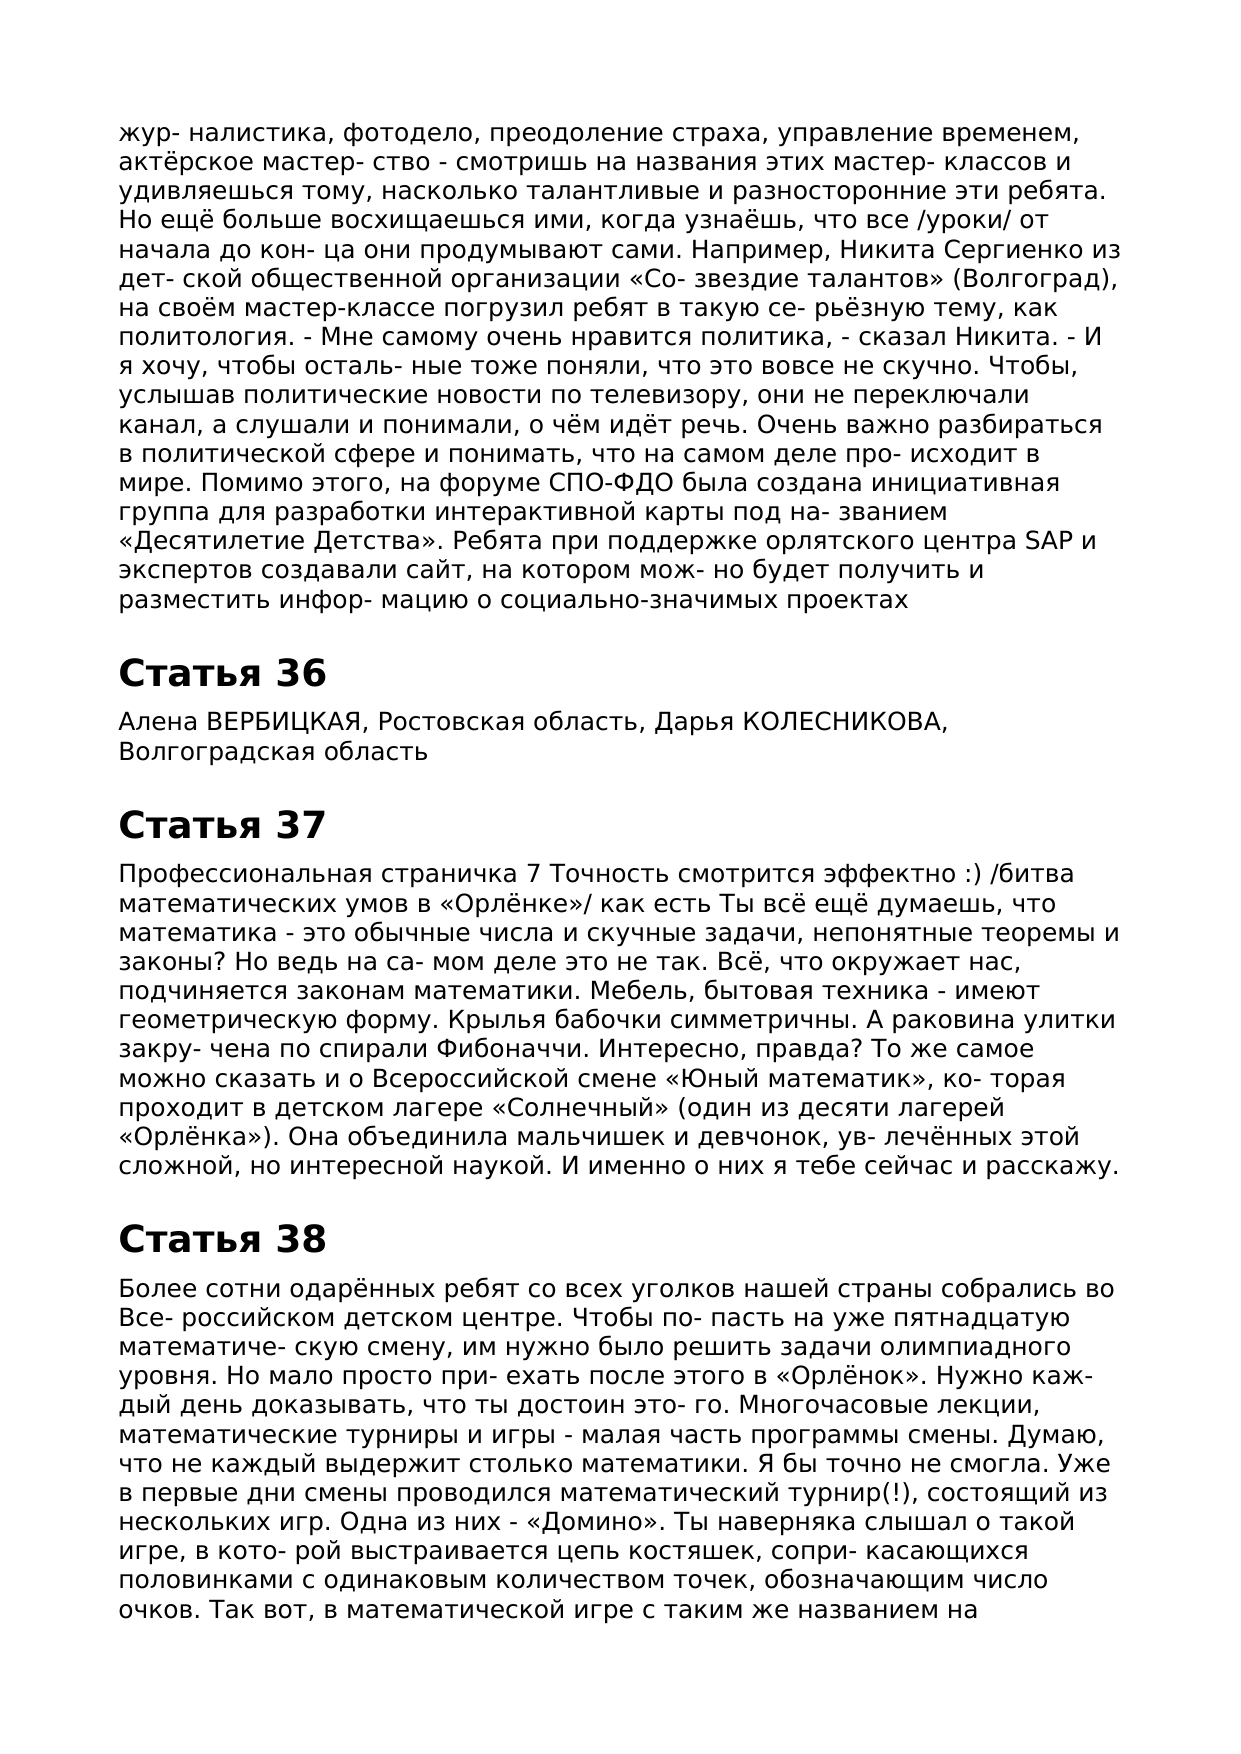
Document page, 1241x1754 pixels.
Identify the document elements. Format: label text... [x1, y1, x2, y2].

text Профессиональная страничка 7 Точность смотрится эффектно :) /битва математических умов в «Орлёнке»/ как есть Ты всё ещё думаешь, что математика - это обычные числа и скучные задачи, непонятные теоремы и законы? Но ведь на са- мом деле это не так. Всё, что окружает нас, подчиняется законам математики. Мебель, бытовая техника - имеют геометрическую форму. Крылья бабочки симметричны. А раковина улитки закру- чена по спирали Фибоначчи. Интересно, правда? То же самое можно сказать и о Всероссийской смене «Юный математик», ко- торая проходит в детском лагере «Солнечный» (один из десяти лагерей «Орлёнка»). Она объединила мальчишек и девчонок, ув- лечённых этой сложной, но интересной наукой. И именно о них я тебе сейчас и расскажу. [118, 859, 1122, 1180]
text Более сотни одарённых ребят со всех уголков нашей страны собрались во Все- российском детском центре. Чтобы по- пасть на уже пятнадцатую математиче- скую смену, им нужно было решить задачи олимпиадного уровня. Но мало просто при- ехать после этого в «Орлёнок». Нужно каж- дый день доказывать, что ты достоин это- го. Многочасовые лекции, математические турниры и игры - малая часть программы смены. Думаю, что не каждый выдержит столько математики. Я бы точно не смогла. Уже в первые дни смены проводился математический турнир(!), состоящий из нескольких игр. Одна из них - «Домино». Ты наверняка слышал о такой игре, в кото- рой выстраивается цепь костяшек, сопри- касающихся половинками с одинаковым количеством точек, обозначающим число очков. Так вот, в математической игре с таким же названием на [118, 1274, 1122, 1624]
subtitle Статья 37 [118, 803, 1122, 847]
subtitle Статья 36 [118, 651, 1122, 695]
text Алена ВЕРБИЦКАЯ, Ростовская область, Дарья КОЛЕСНИКОВА, Волгоградская область [118, 708, 1122, 766]
subtitle Статья 38 [118, 1218, 1122, 1262]
text жур- налистика, фотодело, преодоление страха, управление временем, актёрское мастер- ство - смотришь на названия этих мастер- классов и удивляешься тому, насколько талантливые и разносторонние эти ребята. Но ещё больше восхищаешься ими, когда узнаёшь, что все /уроки/ от начала до кон- ца они продумывают сами. Например, Никита Сергиенко из дет- ской общественной организации «Со- звездие талантов» (Волгоград), на своём мастер-классе погрузил ребят в такую се- рьёзную тему, как политология. - Мне самому очень нравится политика, - сказал Никита. - И я хочу, чтобы осталь- ные тоже поняли, что это вовсе не скучно. Чтобы, услышав политические новости по телевизору, они не переключали канал, а слушали и понимали, о чём идёт речь. Очень важно разбираться в политической сфере и понимать, что на самом деле про- исходит в мире. Помимо этого, на форуме СПО-ФДО была создана инициативная группа для разработки интерактивной карты под на- званием «Десятилетие Детства». Ребята при поддержке орлятского центра SAP и экспертов создавали сайт, на котором мож- но будет получить и разместить инфор- мацию о социально-значимых проектах [118, 118, 1122, 614]
